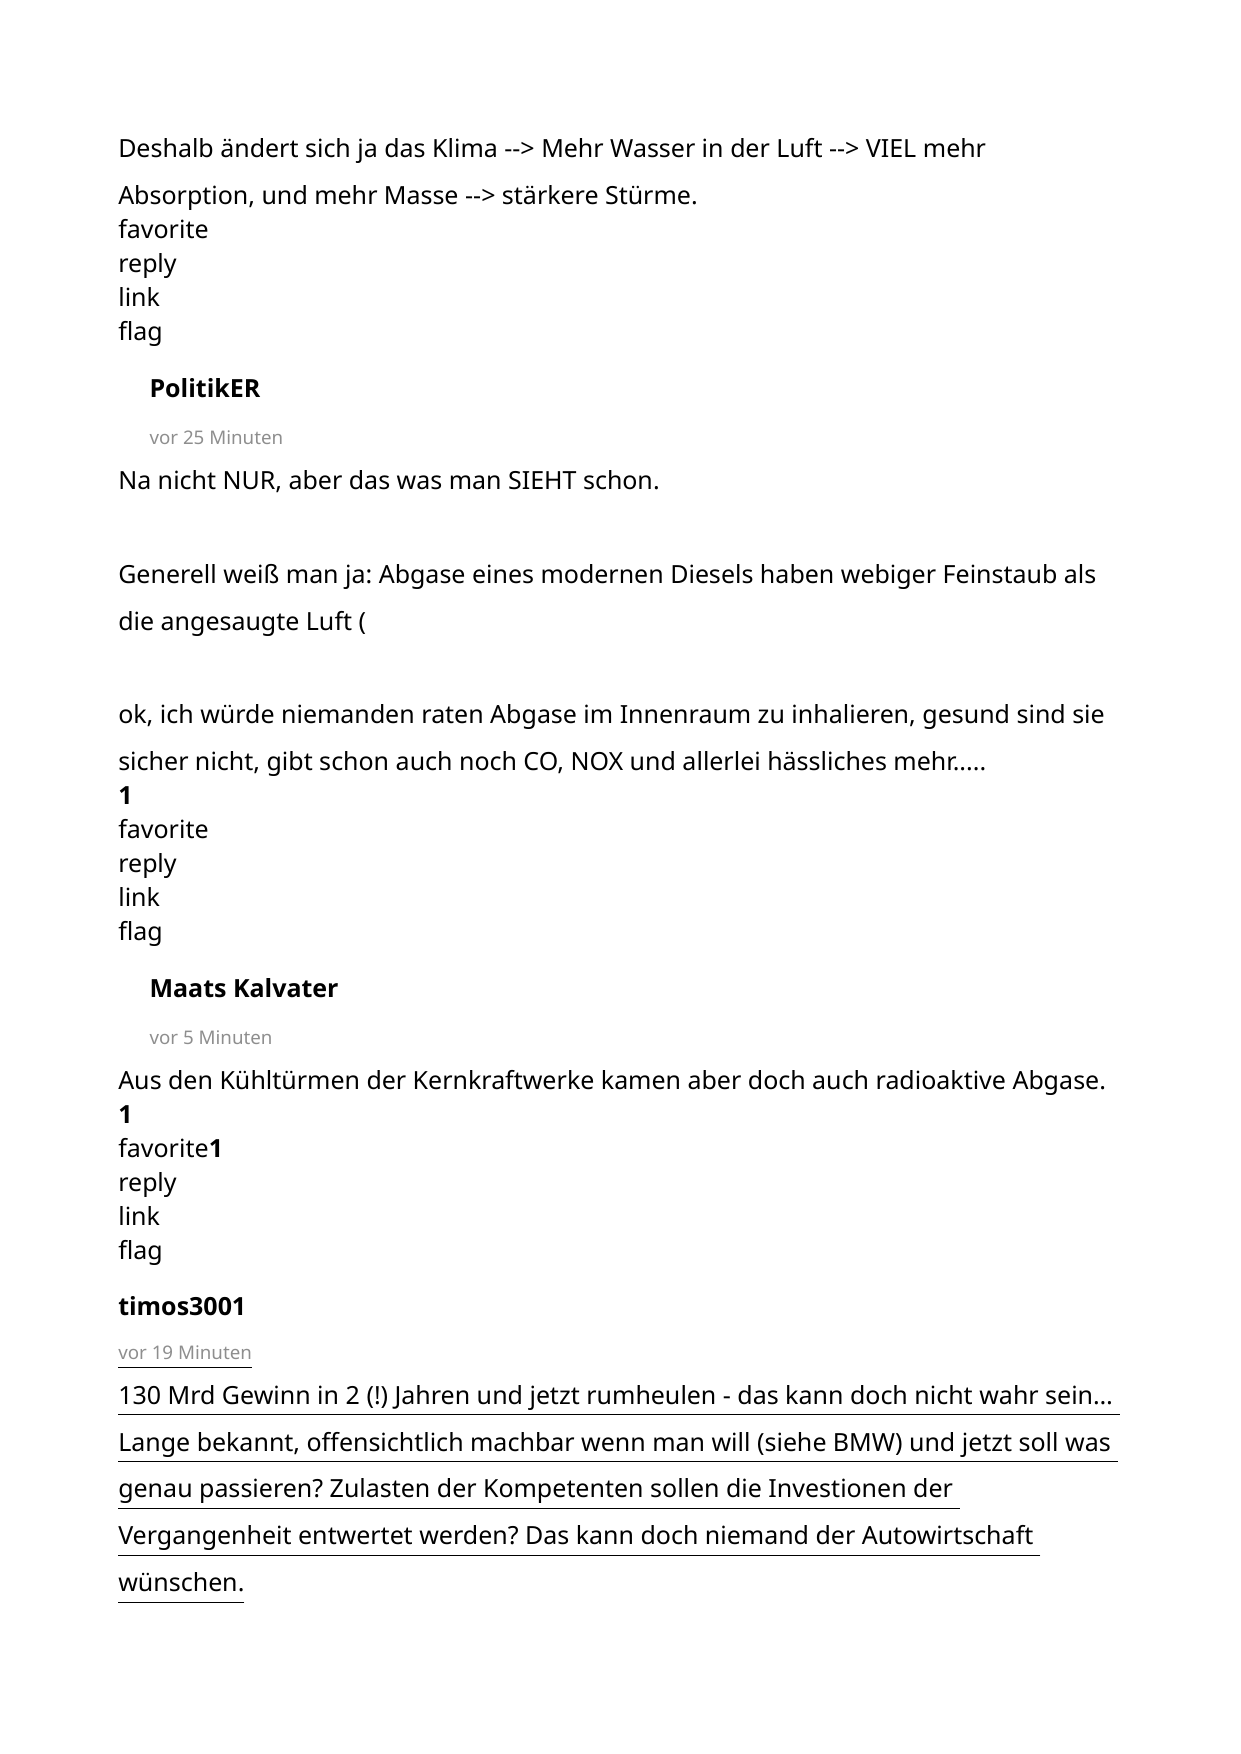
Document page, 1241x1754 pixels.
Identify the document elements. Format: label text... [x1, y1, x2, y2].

text timos3001 [118, 1282, 1114, 1323]
text 1 [118, 778, 1122, 812]
text 1 [118, 1097, 1122, 1131]
text link [118, 1199, 1122, 1233]
text flag [118, 914, 1122, 948]
text reply [118, 846, 1122, 880]
text Deshalb ändert sich ja das Klima --> Mehr Wasser in der Luft --> VIEL mehr Absorption, und mehr Masse --> stärkere Stürme. [118, 118, 1122, 212]
text favorite [118, 212, 1122, 246]
text vor 19 Minuten [118, 1339, 1122, 1368]
text vor 25 Minuten [149, 420, 1122, 450]
text reply [118, 1165, 1122, 1199]
text link [118, 280, 1122, 314]
text Na nicht NUR, aber das was man SIEHT schon. Generell weiß man ja: Abgase eines modernen Diesels haben webiger Feinstaub als die angesaugte Luft ( ok, ich würde niemanden raten Abgase im Innenraum zu inhalieren, gesund sind sie sicher nicht, gibt schon auch noch CO, NOX und allerlei hässliches mehr..... [118, 450, 1122, 778]
text Maats Kalvater [149, 964, 1114, 1004]
text flag [118, 1233, 1122, 1267]
text favorite1 [118, 1131, 1122, 1165]
text Aus den Kühltürmen der Kernkraftwerke kamen aber doch auch radioaktive Abgase. [118, 1050, 1122, 1097]
text flag [118, 314, 1122, 348]
text favorite [118, 812, 1122, 846]
text 130 Mrd Gewinn in 2 (!) Jahren und jetzt rumheulen - das kann doch nicht wahr sein… Lange bekannt, offensichtlich machbar wenn man will (siehe BMW) und jetzt soll was genau passieren? Zulasten der Kompetenten sollen die Investionen der Vergangenheit entwertet werden? Das kann doch niemand der Autowirtschaft wünschen. [118, 1368, 1122, 1603]
text PolitikER [149, 364, 1114, 404]
text link [118, 880, 1122, 914]
text vor 5 Minuten [149, 1020, 1122, 1050]
text reply [118, 246, 1122, 280]
